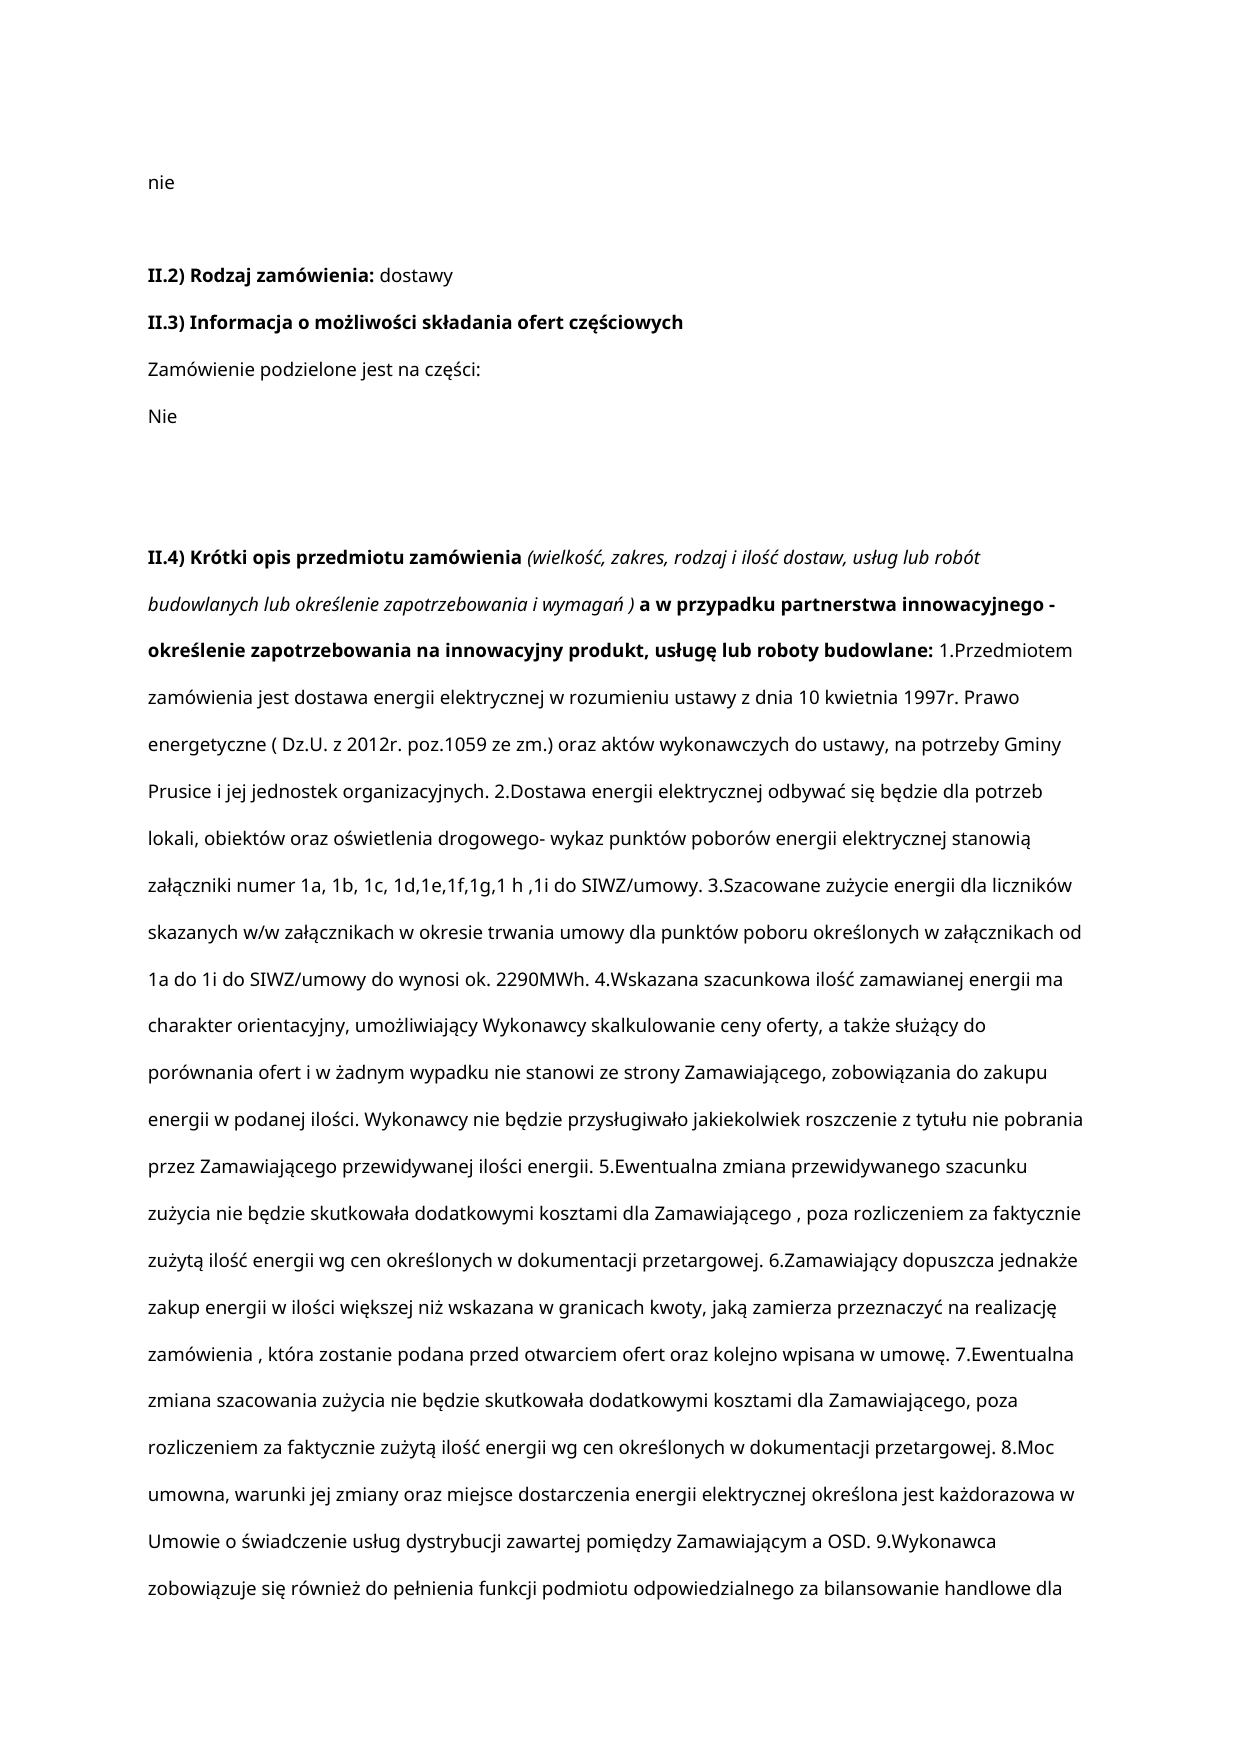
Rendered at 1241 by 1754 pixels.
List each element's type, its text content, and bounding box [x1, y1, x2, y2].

text II.2) Rodzaj zamówienia: dostawy II.3) Informacja o możliwości składania ofert częściowych Zamówienie podzielone jest na części: [148, 194, 1093, 382]
text nie [148, 148, 1093, 194]
text Nie [148, 382, 1093, 429]
text II.4) Krótki opis przedmiotu zamówienia (wielkość, zakres, rodzaj i ilość dostaw, usług lub robót budowlanych lub określenie zapotrzebowania i wymagań ) a w przypadku partnerstwa innowacyjnego - określenie zapotrzebowania na innowacyjny produkt, usługę lub roboty budowlane: 1.Przedmiotem zamówienia jest dostawa energii elektrycznej w rozumieniu ustawy z dnia 10 kwietnia 1997r. Prawo energetyczne ( Dz.U. z 2012r. poz.1059 ze zm.) oraz aktów wykonawczych do ustawy, na potrzeby Gminy Prusice i jej jednostek organizacyjnych. 2.Dostawa energii elektrycznej odbywać się będzie dla potrzeb lokali, obiektów oraz oświetlenia drogowego- wykaz punktów poborów energii elektrycznej stanowią załączniki numer 1a, 1b, 1c, 1d,1e,1f,1g,1 h ,1i do SIWZ/umowy. 3.Szacowane zużycie energii dla liczników skazanych w/w załącznikach w okresie trwania umowy dla punktów poboru określonych w załącznikach od 1a do 1i do SIWZ/umowy do wynosi ok. 2290MWh. 4.Wskazana szacunkowa ilość zamawianej energii ma charakter orientacyjny, umożliwiający Wykonawcy skalkulowanie ceny oferty, a także służący do porównania ofert i w żadnym wypadku nie stanowi ze strony Zamawiającego, zobowiązania do zakupu energii w podanej ilości. Wykonawcy nie będzie przysługiwało jakiekolwiek roszczenie z tytułu nie pobrania przez Zamawiającego przewidywanej ilości energii. 5.Ewentualna zmiana przewidywanego szacunku zużycia nie będzie skutkowała dodatkowymi kosztami dla Zamawiającego , poza rozliczeniem za faktycznie zużytą ilość energii wg cen określonych w dokumentacji przetargowej. 6.Zamawiający dopuszcza jednakże zakup energii w ilości większej niż wskazana w granicach kwoty, jaką zamierza przeznaczyć na realizację zamówienia , która zostanie podana przed otwarciem ofert oraz kolejno wpisana w umowę. 7.Ewentualna zmiana szacowania zużycia nie będzie skutkowała dodatkowymi kosztami dla Zamawiającego, poza rozliczeniem za faktycznie zużytą ilość energii wg cen określonych w dokumentacji przetargowej. 8.Moc umowna, warunki jej zmiany oraz miejsce dostarczenia energii elektrycznej określona jest każdorazowa w Umowie o świadczenie usług dystrybucji zawartej pomiędzy Zamawiającym a OSD. 9.Wykonawca zobowiązuje się również do pełnienia funkcji podmiotu odpowiedzialnego za bilansowanie handlowe dla [148, 429, 1093, 1601]
